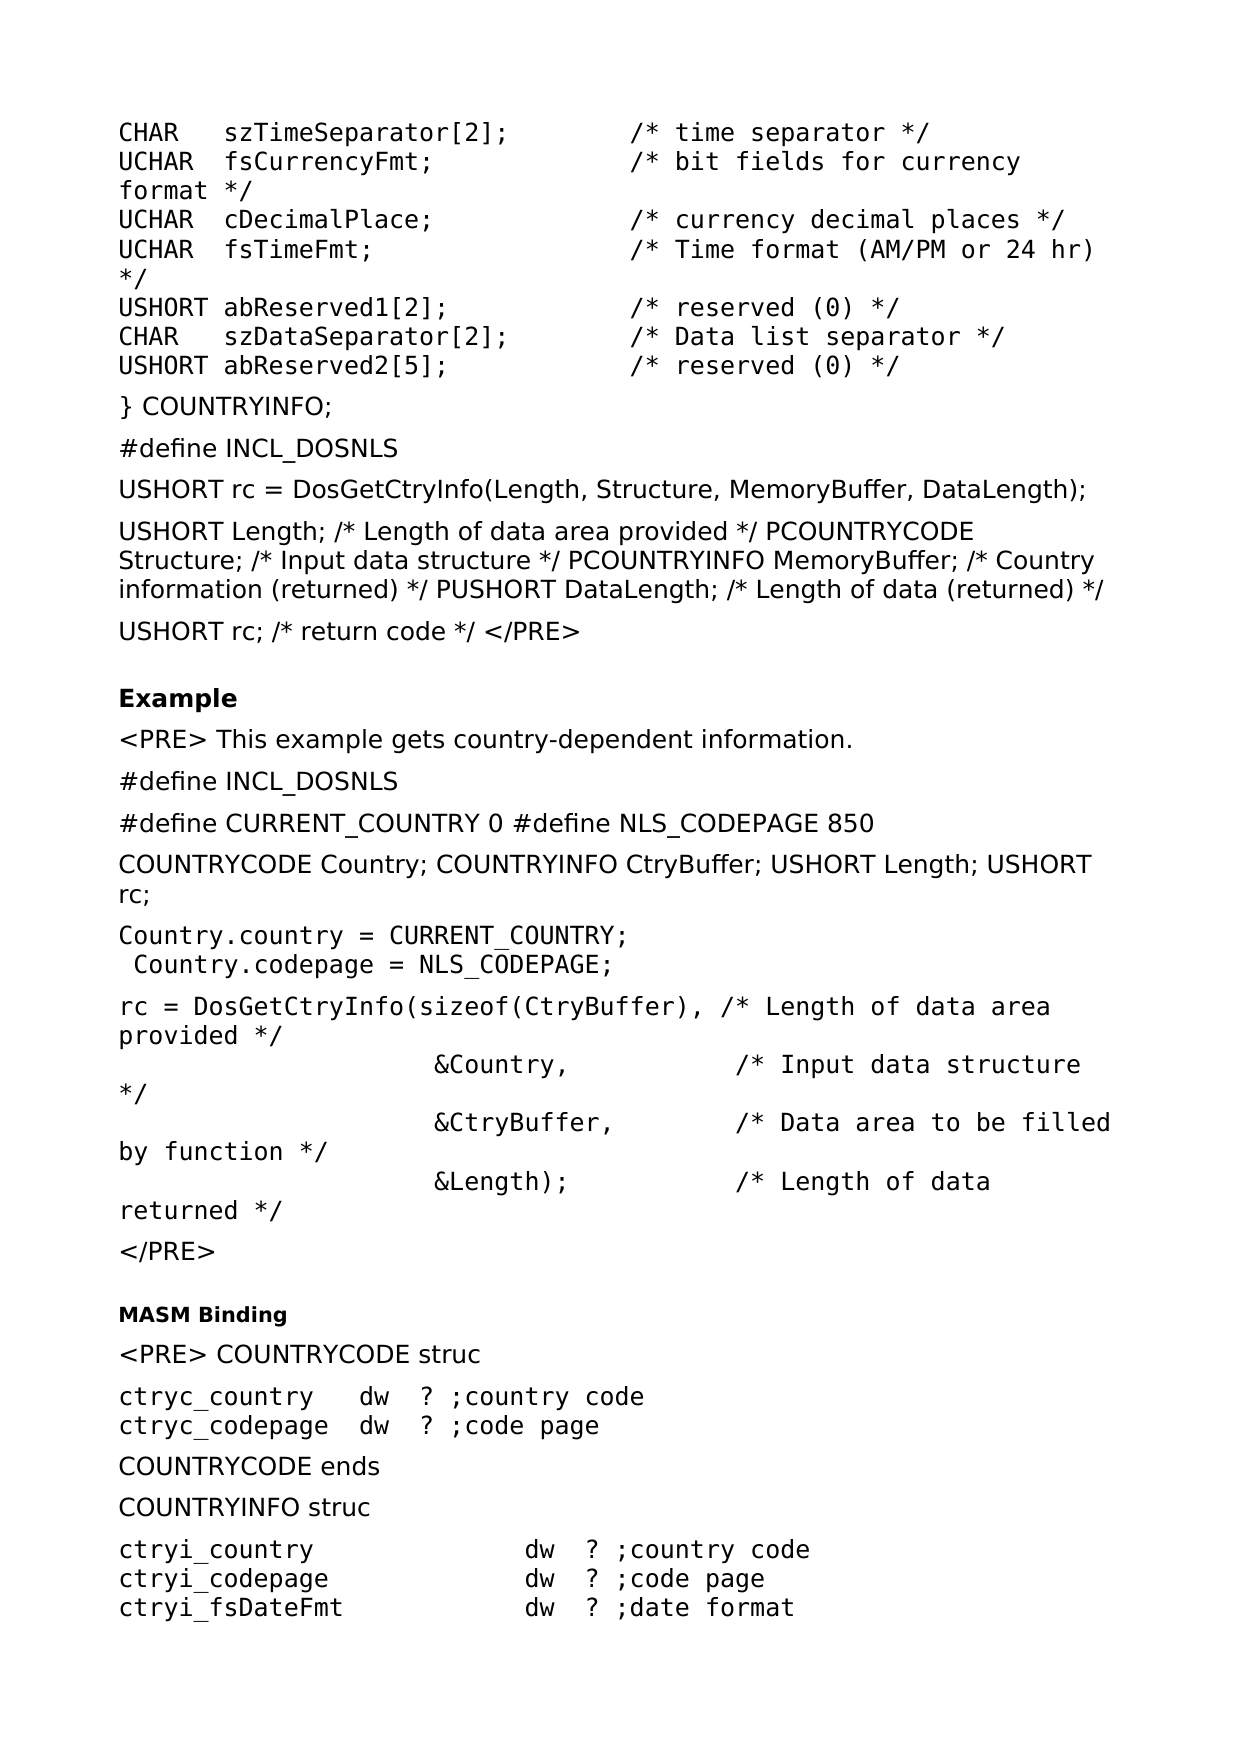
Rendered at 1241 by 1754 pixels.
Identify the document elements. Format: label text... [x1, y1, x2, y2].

text <PRE> This example gets country-dependent information. [118, 726, 1122, 755]
text ctryc_country dw ? ;country code ctryc_codepage dw ? ;code page [118, 1382, 1122, 1440]
text #define INCL_DOSNLS [118, 434, 1122, 463]
text #define INCL_DOSNLS [118, 767, 1122, 797]
text COUNTRYCODE ends [118, 1452, 1122, 1481]
text COUNTRYCODE Country; COUNTRYINFO CtryBuffer; USHORT Length; USHORT rc; [118, 851, 1122, 909]
text CHAR szTimeSeparator[2]; /* time separator */ UCHAR fsCurrencyFmt; /* bit fields for currency format */ UCHAR cDecimalPlace; /* currency decimal places */ UCHAR fsTimeFmt; /* Time format (AM/PM or 24 hr) */ USHORT abReserved1[2]; /* reserved (0) */ CHAR szDataSeparator[2]; /* Data list separator */ USHORT abReserved2[5]; /* reserved (0) */ [118, 118, 1122, 381]
text USHORT Length; /* Length of data area provided */ PCOUNTRYCODE Structure; /* Input data structure */ PCOUNTRYINFO MemoryBuffer; /* Country information (returned) */ PUSHORT DataLength; /* Length of data (returned) */ [118, 517, 1122, 605]
text rc = DosGetCtryInfo(sizeof(CtryBuffer), /* Length of data area provided */ &Country, /* Input data structure */ &CtryBuffer, /* Data area to be filled by function */ &Length); /* Length of data returned */ [118, 992, 1122, 1225]
text #define CURRENT_COUNTRY 0 #define NLS_CODEPAGE 850 [118, 809, 1122, 838]
text } COUNTRYINFO; [118, 392, 1122, 422]
text </PRE> [118, 1237, 1122, 1266]
subtitle MASM Binding [118, 1303, 1122, 1328]
subtitle Example [118, 684, 1122, 713]
text USHORT rc = DosGetCtryInfo(Length, Structure, MemoryBuffer, DataLength); [118, 476, 1122, 505]
text <PRE> COUNTRYCODE struc [118, 1340, 1122, 1369]
text ctryi_country dw ? ;country code ctryi_codepage dw ? ;code page ctryi_fsDateFmt dw ? ;date format [118, 1535, 1122, 1623]
text USHORT rc; /* return code */ </PRE> [118, 617, 1122, 647]
text Country.country = CURRENT_COUNTRY; Country.codepage = NLS_CODEPAGE; [118, 922, 1122, 980]
text COUNTRYINFO struc [118, 1494, 1122, 1523]
